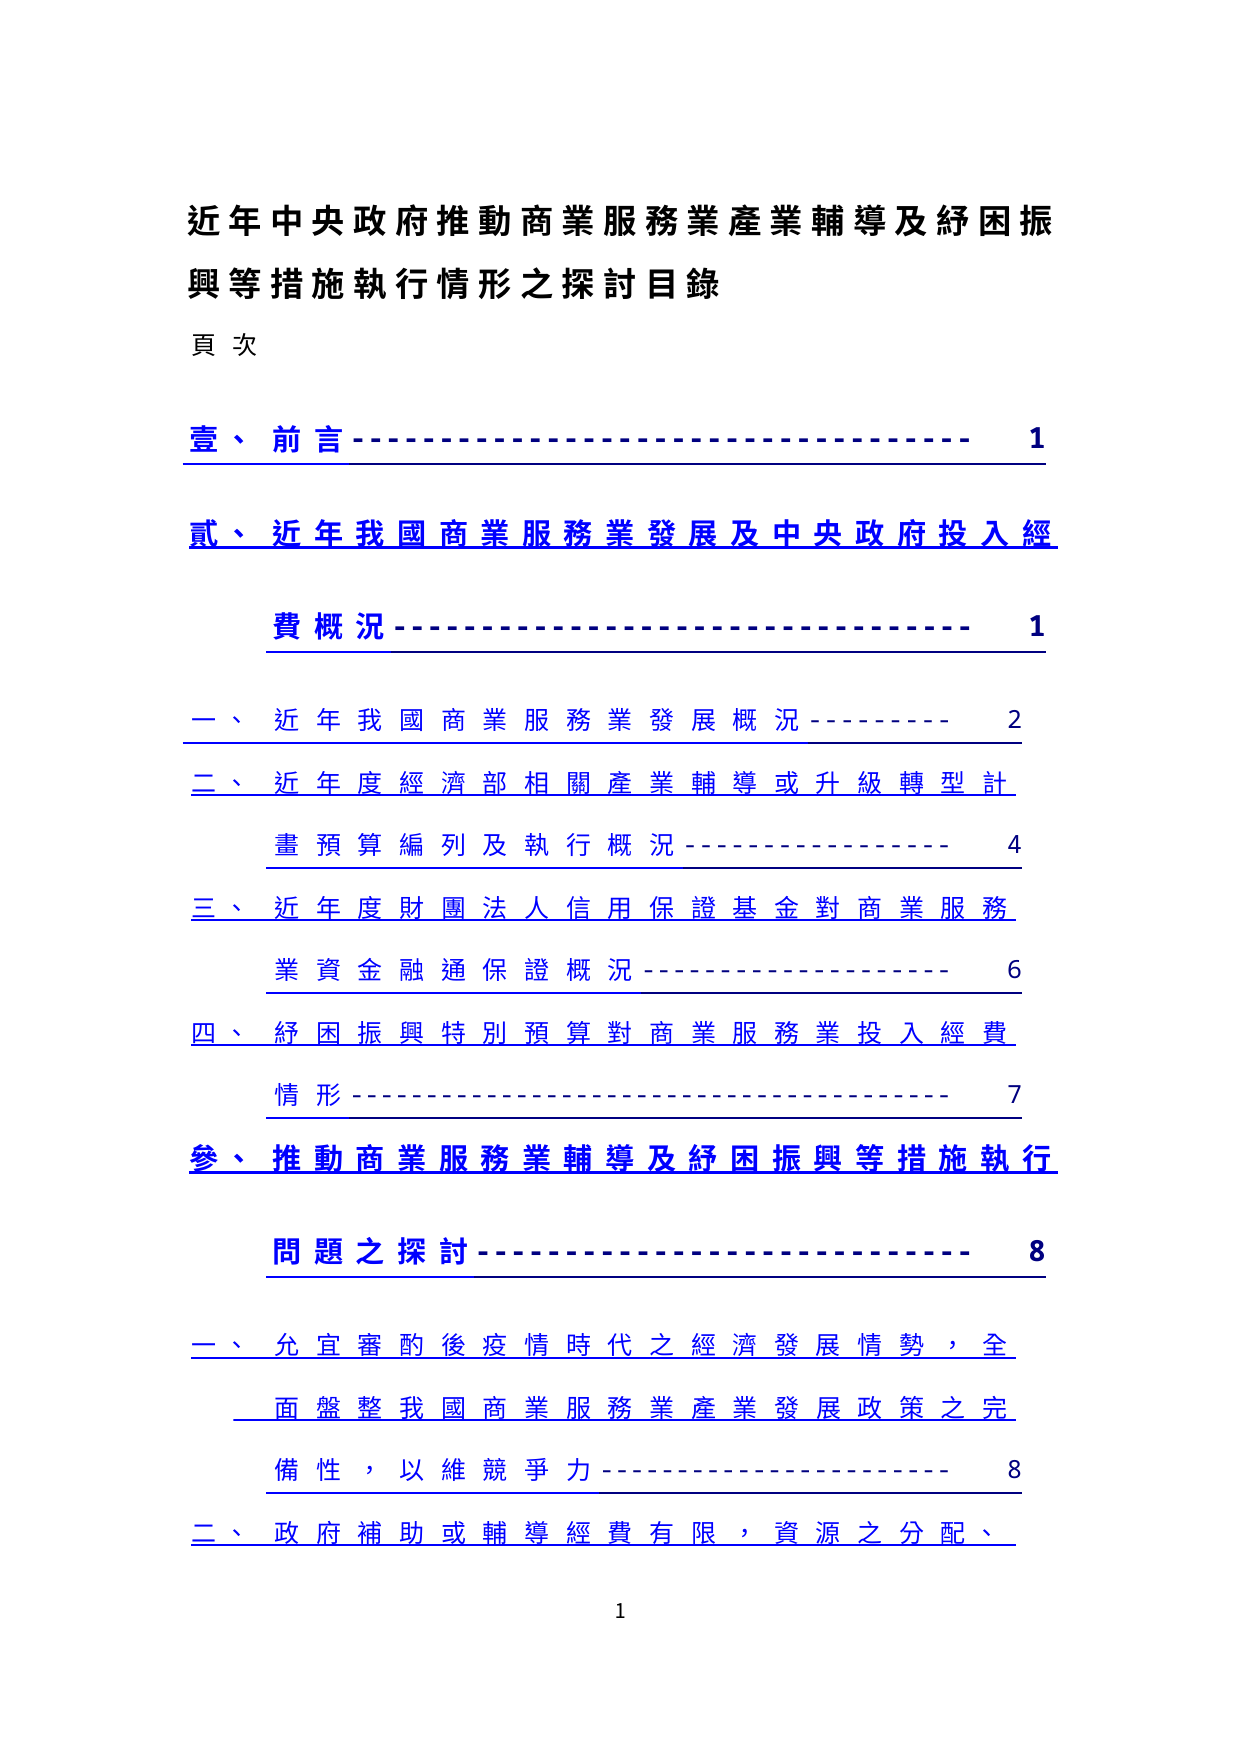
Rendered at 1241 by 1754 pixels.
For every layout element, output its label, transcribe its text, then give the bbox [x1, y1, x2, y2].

text 四、紓困振興特別預算對商業服務業投入經費情形 7 [183, 990, 1035, 1115]
text 一、允宜審酌後疫情時代之經濟發展情勢，全面盤整我國商業服務業產業發展政策之完備性，以維競爭力 8 [183, 1302, 1035, 1490]
text 壹、前言 1 [183, 365, 1058, 490]
text 參、推動商業服務業輔導及紓困振興等措施執行問題之探討 8 [183, 1115, 1058, 1302]
text 一、近年我國商業服務業發展概況 2 [183, 677, 1035, 740]
text 貳、近年我國商業服務業發展及中央政府投入經費概況 1 [183, 490, 1058, 677]
text 二、近年度經濟部相關產業輔導或升級轉型計畫預算編列及執行概況 4 [183, 740, 1035, 865]
text 三、近年度財團法人信用保證基金對商業服務業資金融通保證概況 6 [183, 865, 1035, 990]
text 二、政府補助或輔導經費有限，資源之分配、 [183, 1490, 1035, 1552]
text 近年中央政府推動商業服務業產業輔導及紓困振興等措施執行情形之探討目錄 頁次 [183, 177, 1072, 365]
